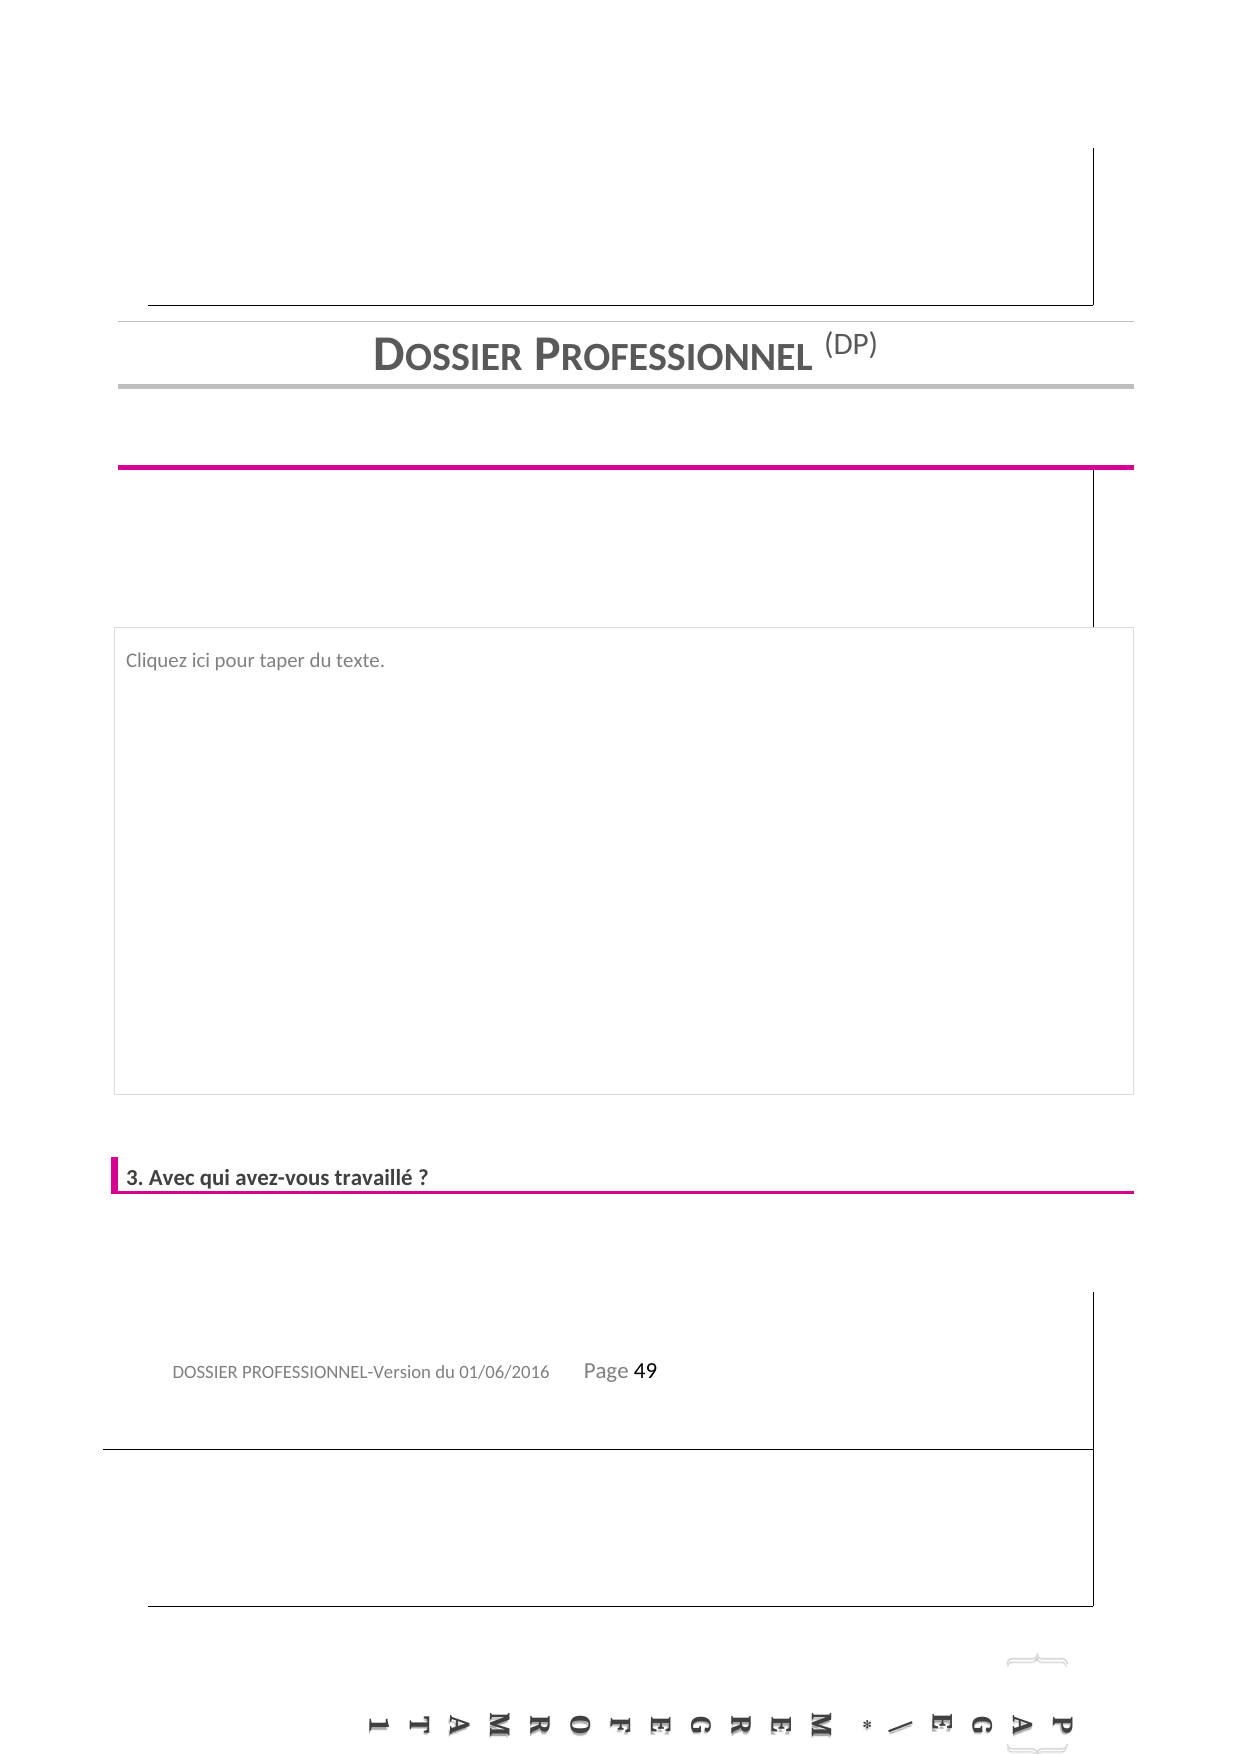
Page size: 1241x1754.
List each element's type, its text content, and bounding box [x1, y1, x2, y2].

table_cell 3. Avec qui avez-vous travaillé ? [118, 1157, 1133, 1191]
table_cell [115, 1095, 1133, 1157]
table_cell Cliquez ici pour taper du texte. [115, 628, 1133, 1094]
